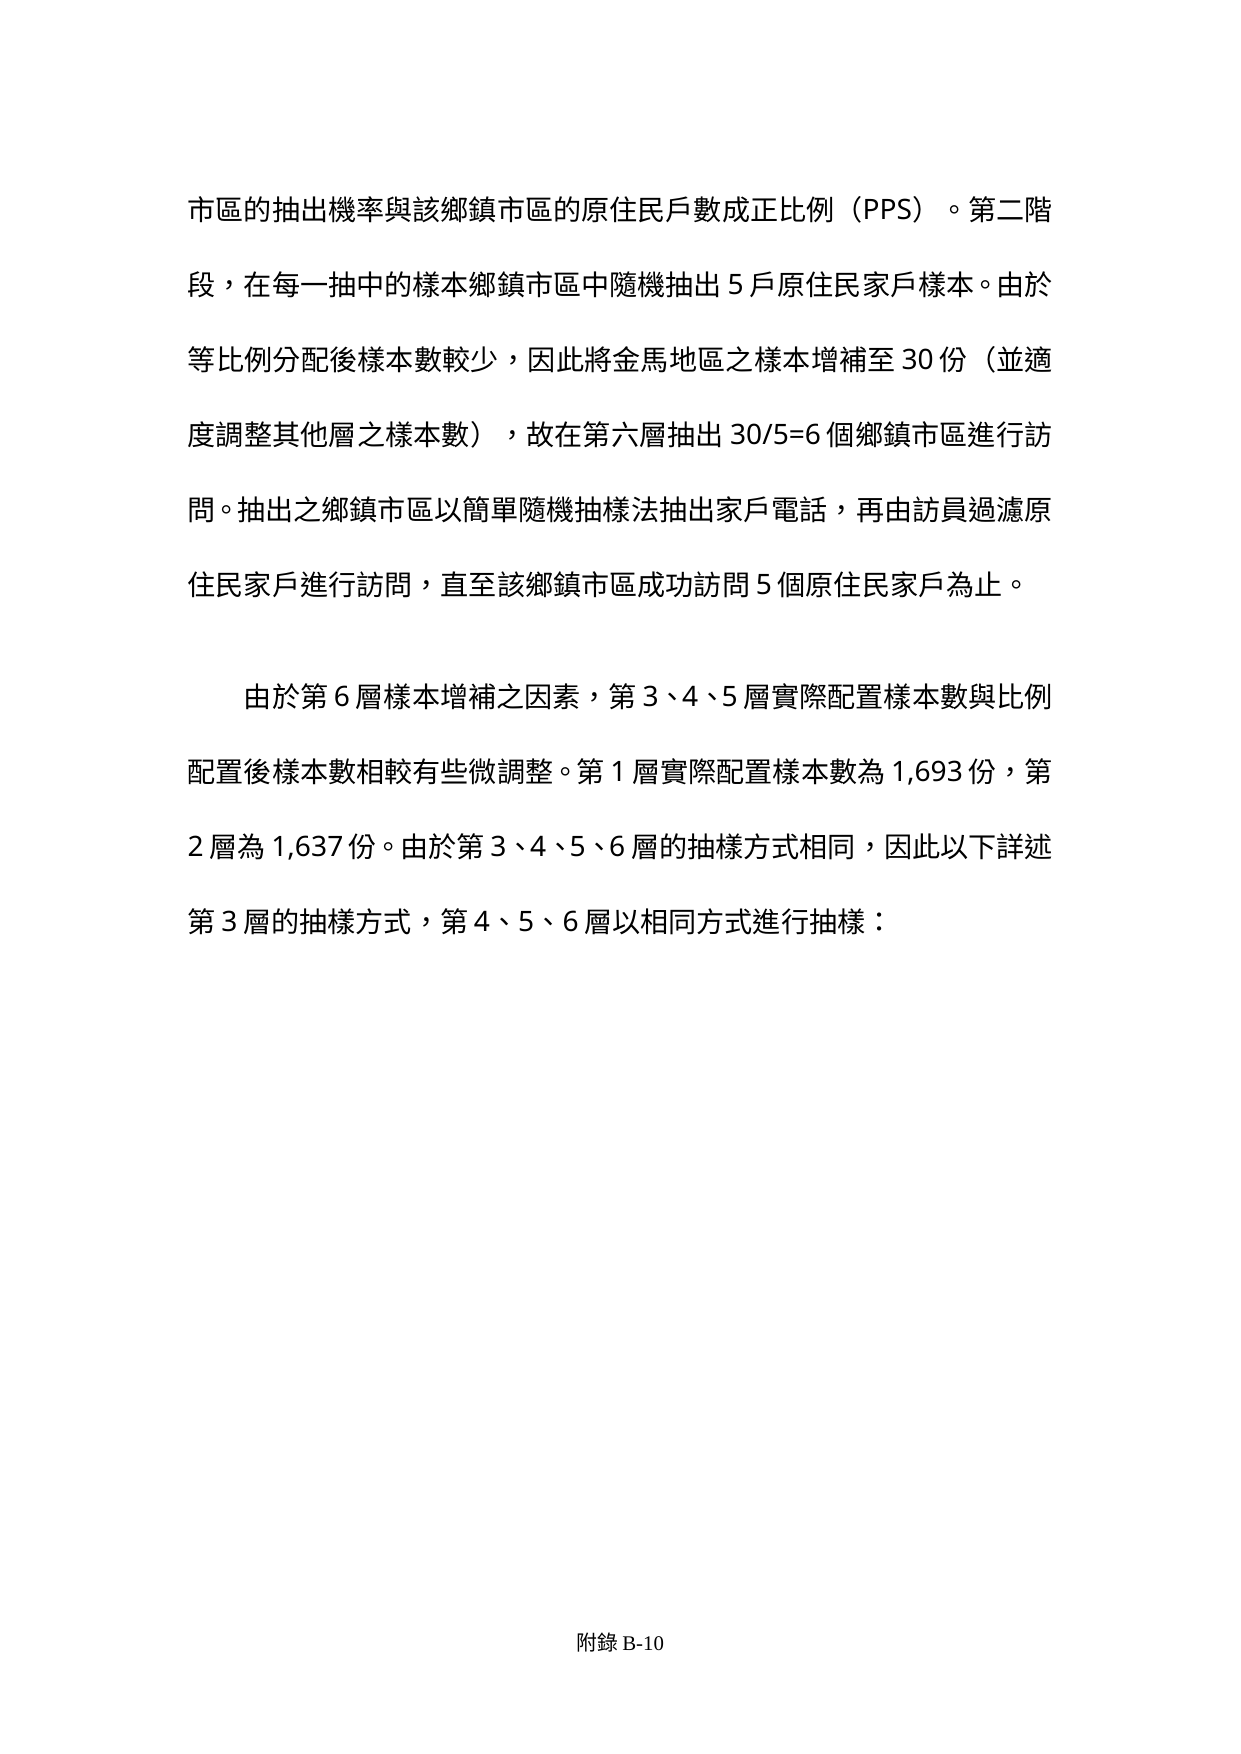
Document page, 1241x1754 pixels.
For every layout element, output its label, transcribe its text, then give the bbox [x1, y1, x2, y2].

text 市區的抽出機率與該鄉鎮市區的原住民戶數成正比例（PPS）。第二階段，在每一抽中的樣本鄉鎮市區中隨機抽出5戶原住民家戶樣本。由於等比例分配後樣本數較少，因此將金馬地區之樣本增補至30份（並適度調整其他層之樣本數），故在第六層抽出30/5=6個鄉鎮市區進行訪問。抽出之鄉鎮市區以簡單隨機抽樣法抽出家戶電話，再由訪員過濾原住民家戶進行訪問，直至該鄉鎮市區成功訪問5個原住民家戶為止。 [187, 164, 1053, 614]
text 由於第6層樣本增補之因素，第3、4、5層實際配置樣本數與比例配置後樣本數相較有些微調整。第1層實際配置樣本數為1,693份，第2層為1,637份。由於第3、4、5、6層的抽樣方式相同，因此以下詳述第3層的抽樣方式，第4、5、6層以相同方式進行抽樣： [187, 652, 1053, 952]
